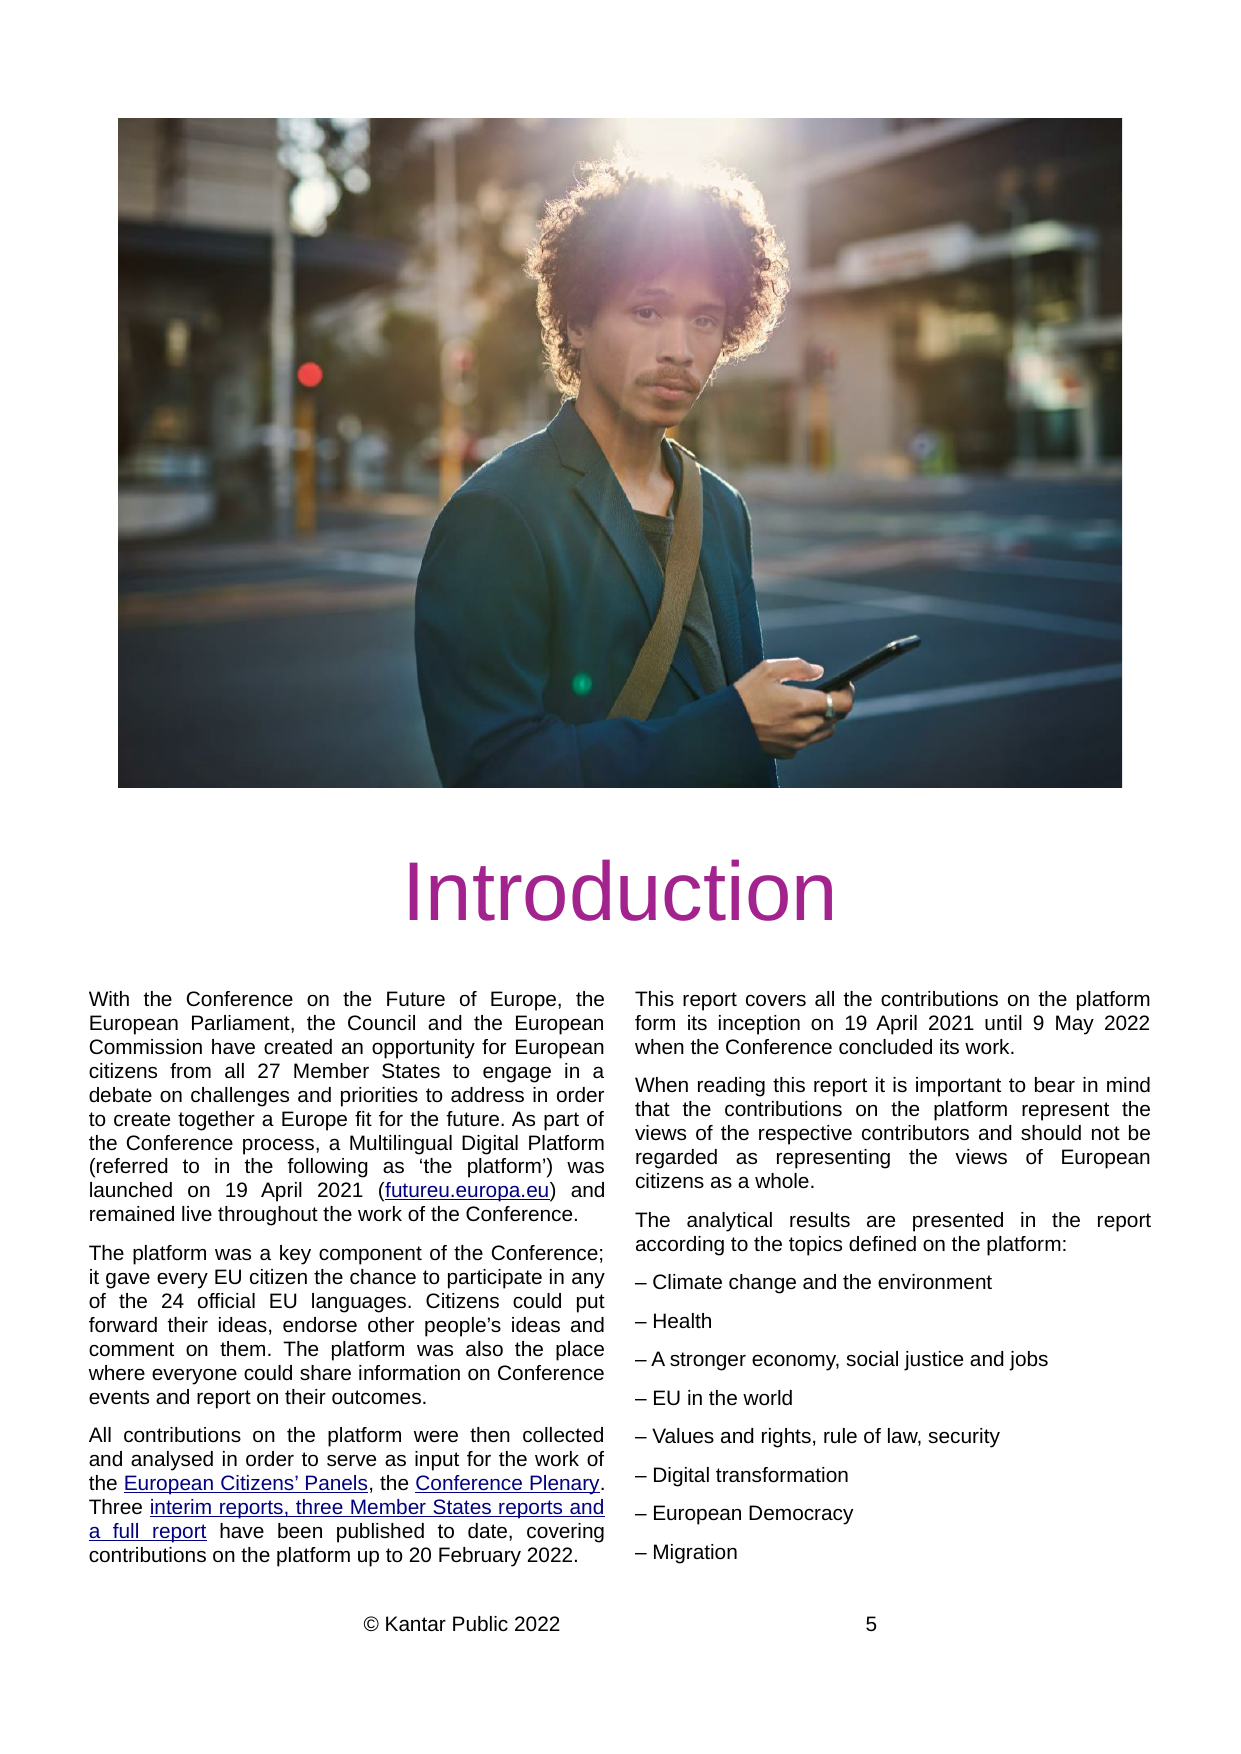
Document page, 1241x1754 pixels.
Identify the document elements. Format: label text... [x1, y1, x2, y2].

text The platform was a key component of the Conference; it gave every EU citizen the chance to participate in any of the 24 official EU languages. Citizens could put forward their ideas, endorse other people’s ideas and comment on them. The platform was also the place where everyone could share information on Conference events and report on their outcomes. [88, 1241, 605, 1408]
text The analytical results are presented in the report according to the topics defined on the platform: [635, 1207, 1152, 1255]
text ‒ Digital transformation [635, 1463, 1152, 1487]
text All contributions on the platform were then collected and analysed in order to serve as input for the work of the European Citizens’ Panels, the Conference Plenary. Three interim reports, three Member States reports and a full report have been published to date, covering contributions on the platform up to 20 February 2022. [88, 1423, 605, 1567]
text ‒ A stronger economy, social justice and jobs [635, 1347, 1152, 1371]
text ‒ Climate change and the environment [635, 1270, 1152, 1294]
text ‒ Health [635, 1308, 1152, 1332]
text ‒ EU in the world [635, 1386, 1152, 1409]
text This report covers all the contributions on the platform form its inception on 19 April 2021 until 9 May 2022 when the Conference concluded its work. [635, 987, 1152, 1058]
text ‒ Migration [635, 1540, 1152, 1564]
text ‒ European Democracy [635, 1501, 1152, 1525]
text ‒ Values and rights, rule of law, security [635, 1424, 1152, 1448]
picture [118, 118, 1123, 788]
subtitle Introduction [88, 842, 1152, 938]
text With the Conference on the Future of Europe, the European Parliament, the Council and the European Commission have created an opportunity for European citizens from all 27 Member States to engage in a debate on challenges and priorities to address in order to create together a Europe fit for the future. As part of the Conference process, a Multilingual Digital Platform (referred to in the following as ‘the platform’) was launched on 19 April 2021 (futureu.europa.eu) and remained live throughout the work of the Conference. [88, 987, 605, 1226]
text When reading this report it is important to bear in mind that the contributions on the platform represent the views of the respective contributors and should not be regarded as representing the views of European citizens as a whole. [635, 1073, 1152, 1193]
